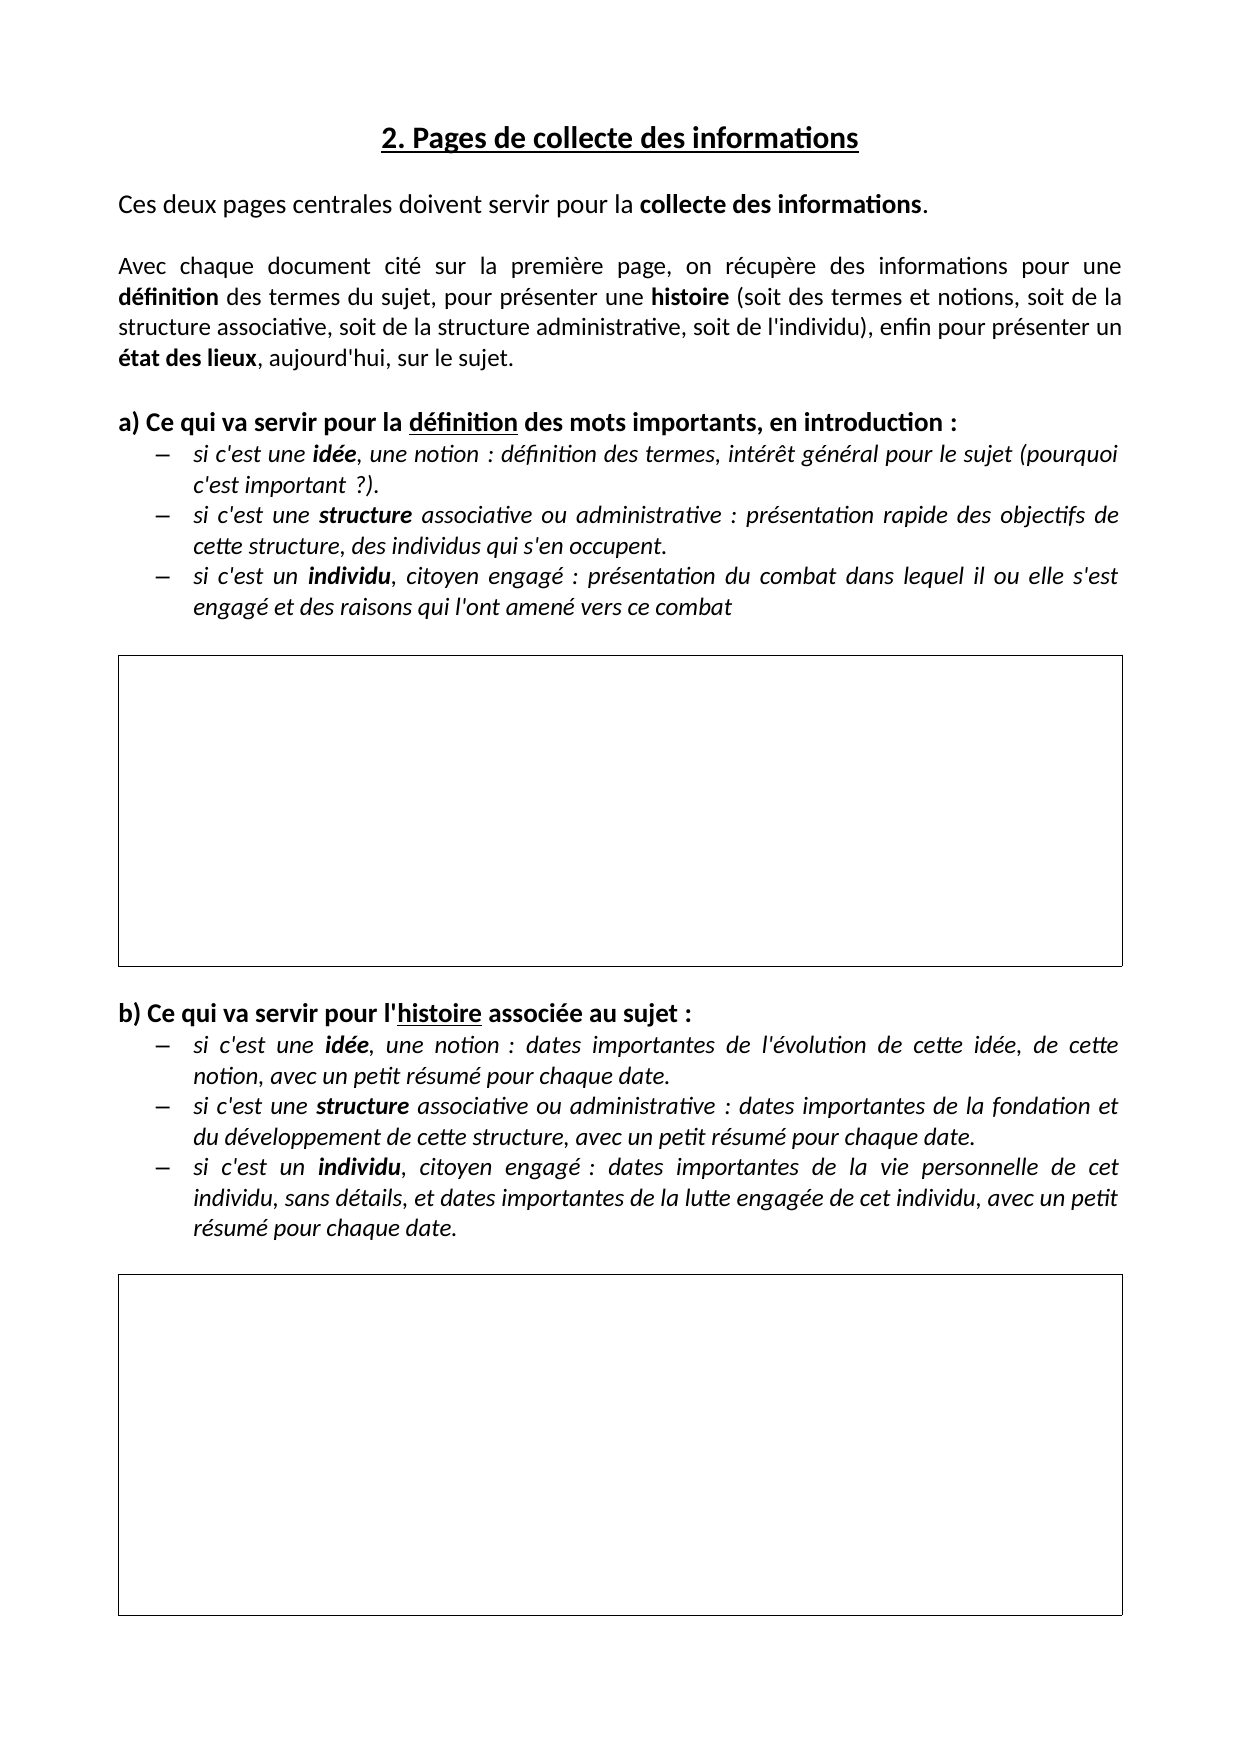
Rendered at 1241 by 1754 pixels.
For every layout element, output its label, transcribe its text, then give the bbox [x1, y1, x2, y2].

text Ces deux pages centrales doivent servir pour la collecte des informations. [118, 187, 1122, 220]
list si c'est une structure associative ou administrative : dates importantes de la fondation et du développement de cette structure, avec un petit résumé pour chaque date. [156, 1090, 1122, 1151]
list si c'est un individu, citoyen engagé : dates importantes de la vie personnelle de cet individu, sans détails, et dates importantes de la lutte engagée de cet individu, avec un petit résumé pour chaque date. [156, 1151, 1122, 1243]
list si c'est une idée, une notion : dates importantes de l'évolution de cette idée, de cette notion, avec un petit résumé pour chaque date. [156, 1029, 1122, 1090]
list si c'est une idée, une notion : définition des termes, intérêt général pour le sujet (pourquoi c'est important ?). [156, 438, 1122, 499]
text 2. Pages de collecte des informations [118, 118, 1122, 156]
text Avec chaque document cité sur la première page, on récupère des informations pour une définition des termes du sujet, pour présenter une histoire (soit des termes et notions, soit de la structure associative, soit de la structure administrative, soit de l'individu), enfin pour présenter un état des lieux, aujourd'hui, sur le sujet. [118, 250, 1122, 372]
text b) Ce qui va servir pour l'histoire associée au sujet : [118, 996, 1122, 1029]
list si c'est une structure associative ou administrative : présentation rapide des objectifs de cette structure, des individus qui s'en occupent. [156, 499, 1122, 561]
text a) Ce qui va servir pour la définition des mots importants, en introduction : [118, 405, 1122, 438]
list si c'est un individu, citoyen engagé : présentation du combat dans lequel il ou elle s'est engagé et des raisons qui l'ont amené vers ce combat [156, 561, 1122, 622]
